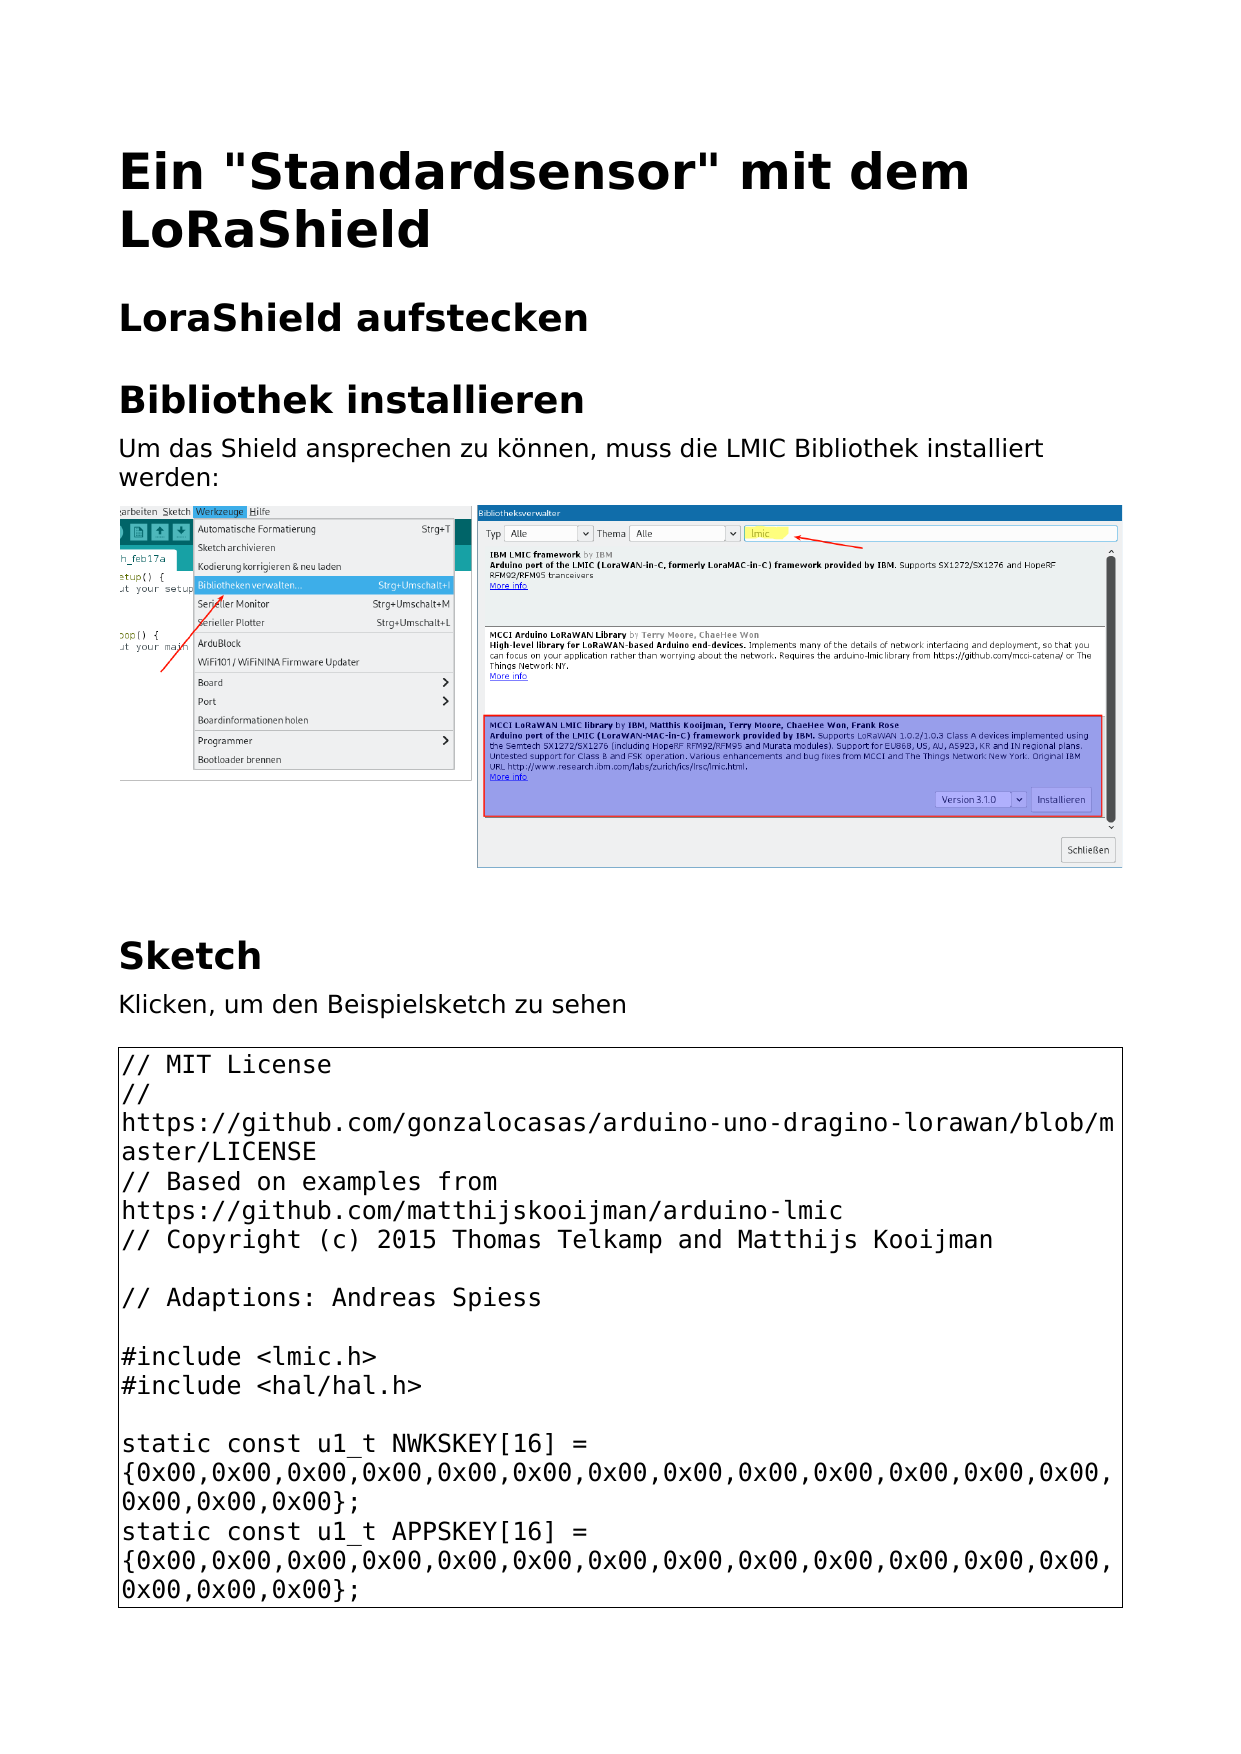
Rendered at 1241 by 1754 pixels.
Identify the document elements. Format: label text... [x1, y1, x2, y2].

subtitle LoraShield aufstecken [118, 297, 1122, 341]
picture [118, 505, 1123, 868]
text Klicken, um den Beispielsketch zu sehen [118, 991, 1122, 1020]
subtitle Ein "Standardsensor" mit dem LoRaShield [118, 143, 1122, 259]
subtitle Sketch [118, 934, 1122, 978]
text Um das Shield ansprechen zu können, muss die LMIC Bibliothek installiert werden: [118, 434, 1122, 493]
table_header // MIT License // https://github.com/gonzalocasas/arduino-uno-dragino-lorawan/blob/master/LICENSE // Based on examples from https://github.com/matthijskooijman/arduino-lmic // Copyright (c) 2015 Thomas Telkamp and Matthijs Kooijman // Adaptions: Andreas Spiess #include <lmic.h> #include <hal/hal.h> static const u1_t NWKSKEY[16] = {0x00,0x00,0x00,0x00,0x00,0x00,0x00,0x00,0x00,0x00,0x00,0x00,0x00,0x00,0x00,0x00}; static const u1_t APPSKEY[16] = {0x00,0x00,0x00,0x00,0x00,0x00,0x00,0x00,0x00,0x00,0x00,0x00,0x00,0x00,0x00,0x00}; [119, 1048, 1122, 1607]
subtitle Bibliothek installieren [118, 378, 1122, 422]
